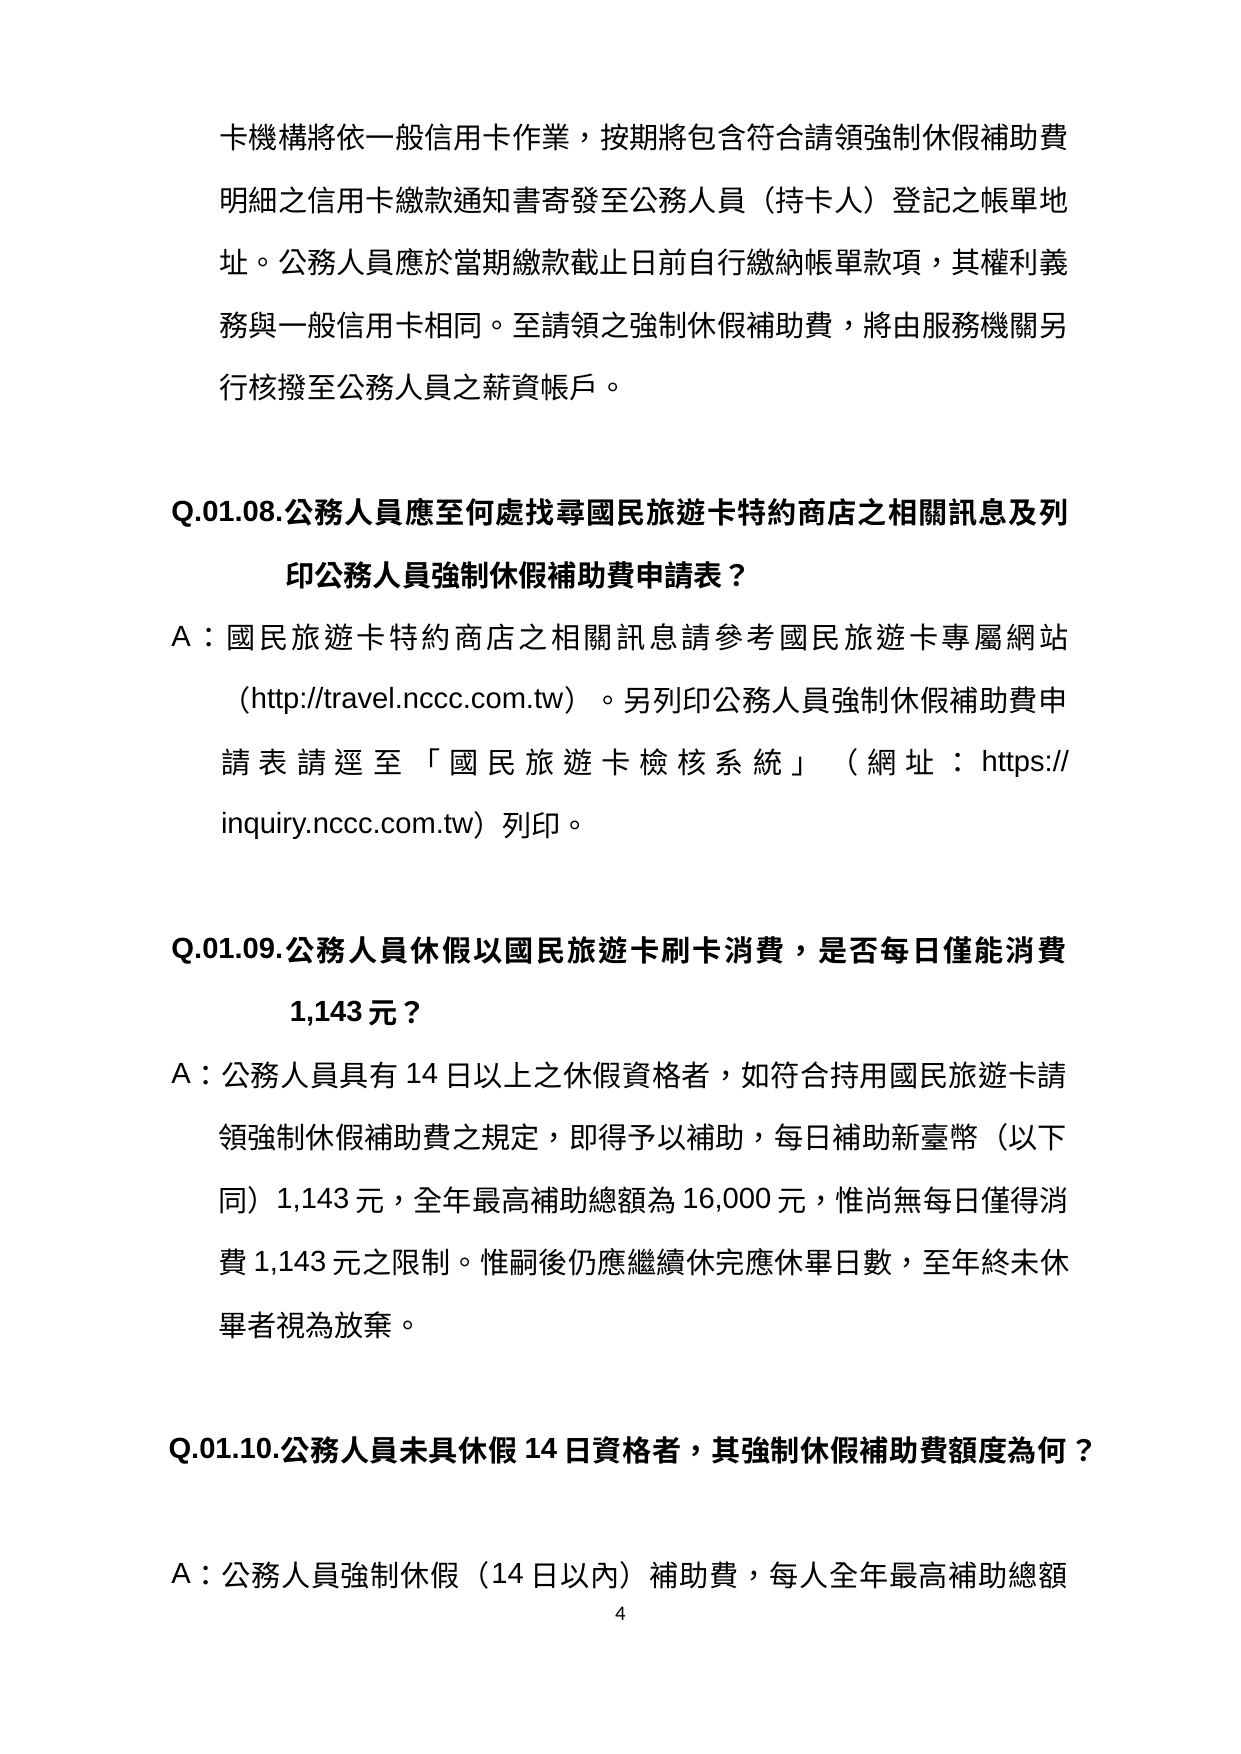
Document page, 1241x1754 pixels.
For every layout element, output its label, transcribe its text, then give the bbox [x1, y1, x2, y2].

text 卡機構將依一般信用卡作業，按期將包含符合請領強制休假補助費明細之信用卡繳款通知書寄發至公務人員（持卡人）登記之帳單地址。公務人員應於當期繳款截止日前自行繳納帳單款項，其權利義務與一般信用卡相同。至請領之強制休假補助費，將由服務機關另行核撥至公務人員之薪資帳戶。 [171, 94, 1069, 407]
text Q.01.08.公務人員應至何處找尋國民旅遊卡特約商店之相關訊息及列印公務人員強制休假補助費申請表？ [171, 469, 1069, 594]
text A：公務人員具有14日以上之休假資格者，如符合持用國民旅遊卡請領強制休假補助費之規定，即得予以補助，每日補助新臺幣（以下同）1,143元，全年最高補助總額為16,000元，惟尚無每日僅得消費1,143元之限制。惟嗣後仍應繼續休完應休畢日數，至年終未休畢者視為放棄。 [171, 1032, 1069, 1344]
text A：國民旅遊卡特約商店之相關訊息請參考國民旅遊卡專屬網站（http://travel.nccc.com.tw）。另列印公務人員強制休假補助費申請表請逕至「國民旅遊卡檢核系統」（網址：https://inquiry.nccc.com.tw）列印。 [171, 594, 1069, 844]
text Q.01.10.公務人員未具休假14日資格者，其強制休假補助費額度為何？ [168, 1407, 1069, 1532]
text A：公務人員強制休假（14日以內）補助費，每人全年最高補助總額為16,000元；未具休假14日資格者，其全年最高補助總額按所具休假日數依比例核發，以每日1,143元計算。例：某君全年休假日數為8日，當年得請領強制休假補助費為1,143元×8日＝9,144元。 [171, 1532, 1069, 1594]
text Q.01.09.公務人員休假以國民旅遊卡刷卡消費，是否每日僅能消費1,143元？ [171, 907, 1069, 1032]
